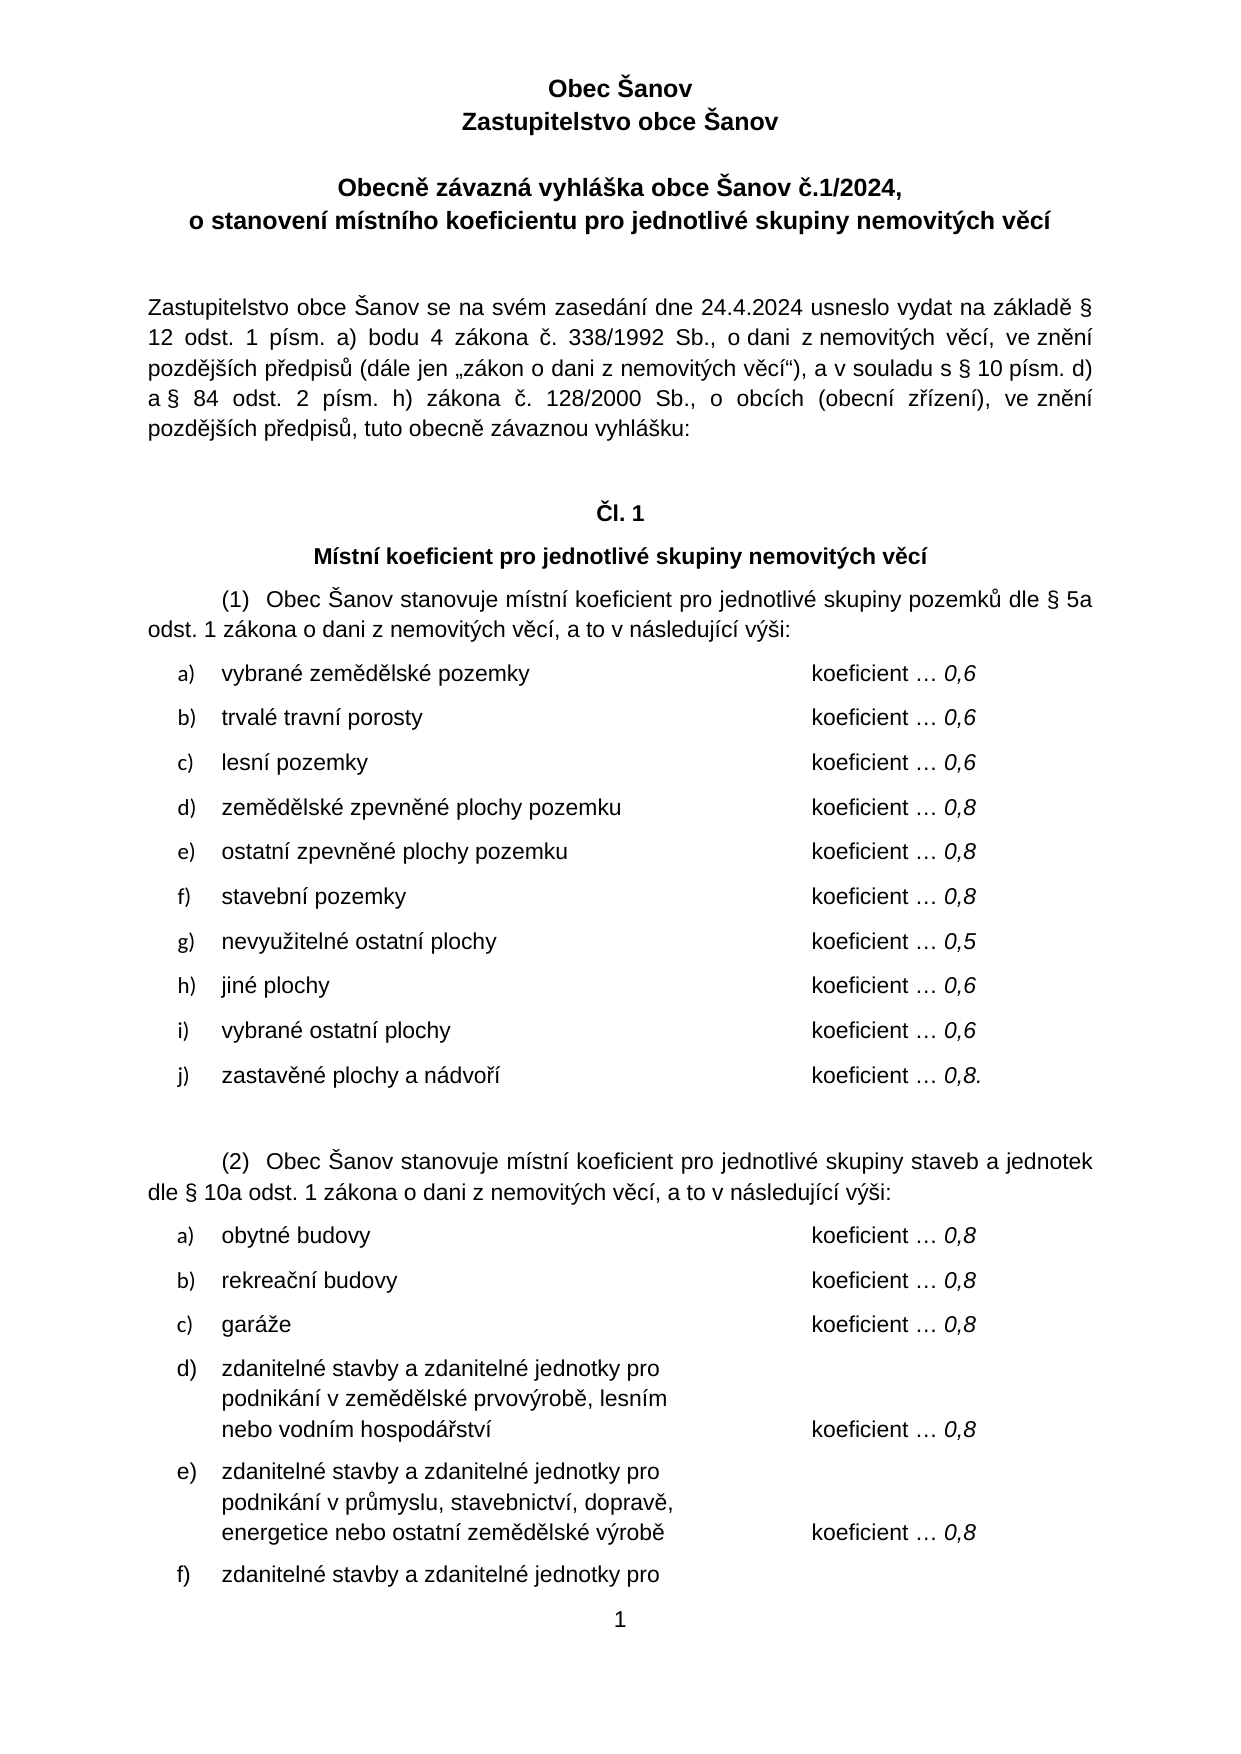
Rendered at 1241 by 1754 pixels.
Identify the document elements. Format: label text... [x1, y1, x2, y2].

list stavební pozemky koeficient … 0,8 [177, 882, 1093, 910]
list garáže koeficient … 0,8 [177, 1311, 1093, 1338]
list zdanitelné stavby a zdanitelné jednotky pro [177, 1355, 1093, 1382]
text o stanovení místního koeficientu pro jednotlivé skupiny nemovitých věcí [148, 206, 1093, 234]
text Obecně závazná vyhláška obce Šanov č.1/2024, [148, 173, 1093, 202]
list lesní pozemky koeficient … 0,6 [177, 748, 1093, 776]
text Čl. 1 [148, 500, 1093, 527]
text nebo vodním hospodářství koeficient … 0,8 [221, 1416, 1093, 1442]
text Obec Šanov [148, 74, 1093, 102]
list jiné plochy koeficient … 0,6 [177, 971, 1093, 999]
list zemědělské zpevněné plochy pozemku koeficient … 0,8 [177, 793, 1093, 821]
list ostatní zpevněné plochy pozemku koeficient … 0,8 [177, 837, 1093, 865]
list obytné budovy koeficient … 0,8 [177, 1221, 1093, 1249]
text Zastupitelstvo obce Šanov [148, 107, 1093, 136]
list vybrané zemědělské pozemky koeficient … 0,6 [177, 659, 1093, 687]
list zdanitelné stavby a zdanitelné jednotky pro [177, 1458, 1093, 1485]
list vybrané ostatní plochy koeficient … 0,6 [177, 1016, 1093, 1044]
list trvalé travní porosty koeficient … 0,6 [177, 703, 1093, 731]
list Obec Šanov stanovuje místní koeficient pro jednotlivé skupiny pozemků dle § 5a odst. 1 zákona o dani z nemovitých věcí, a to v následující výši: [148, 586, 1093, 642]
list rekreační budovy koeficient … 0,8 [177, 1266, 1093, 1294]
text energetice nebo ostatní zemědělské výrobě koeficient … 0,8 [221, 1519, 1093, 1545]
text podnikání v průmyslu, stavebnictví, dopravě, [221, 1488, 1093, 1515]
text Zastupitelstvo obce Šanov se na svém zasedání dne 24.4.2024 usneslo vydat na základě § 12 odst. 1 písm. a) bodu 4 zákona č. 338/1992 Sb., o dani z nemovitých věcí, ve znění pozdějších předpisů (dále jen „zákon o dani z nemovitých věcí“), a v souladu s § 10 písm. d) a § 84 odst. 2 písm. h) zákona č. 128/2000 Sb., o obcích (obecní zřízení), ve znění pozdějších předpisů, tuto obecně závaznou vyhlášku: [148, 294, 1093, 441]
list zdanitelné stavby a zdanitelné jednotky pro [177, 1561, 1093, 1588]
list Obec Šanov stanovuje místní koeficient pro jednotlivé skupiny staveb a jednotek dle § 10a odst. 1 zákona o dani z nemovitých věcí, a to v následující výši: [148, 1148, 1093, 1205]
list zastavěné plochy a nádvoří koeficient … 0,8. [177, 1061, 1093, 1089]
text podnikání v zemědělské prvovýrobě, lesním [221, 1385, 1093, 1412]
text Místní koeficient pro jednotlivé skupiny nemovitých věcí [148, 543, 1093, 569]
list nevyužitelné ostatní plochy koeficient … 0,5 [177, 927, 1093, 955]
